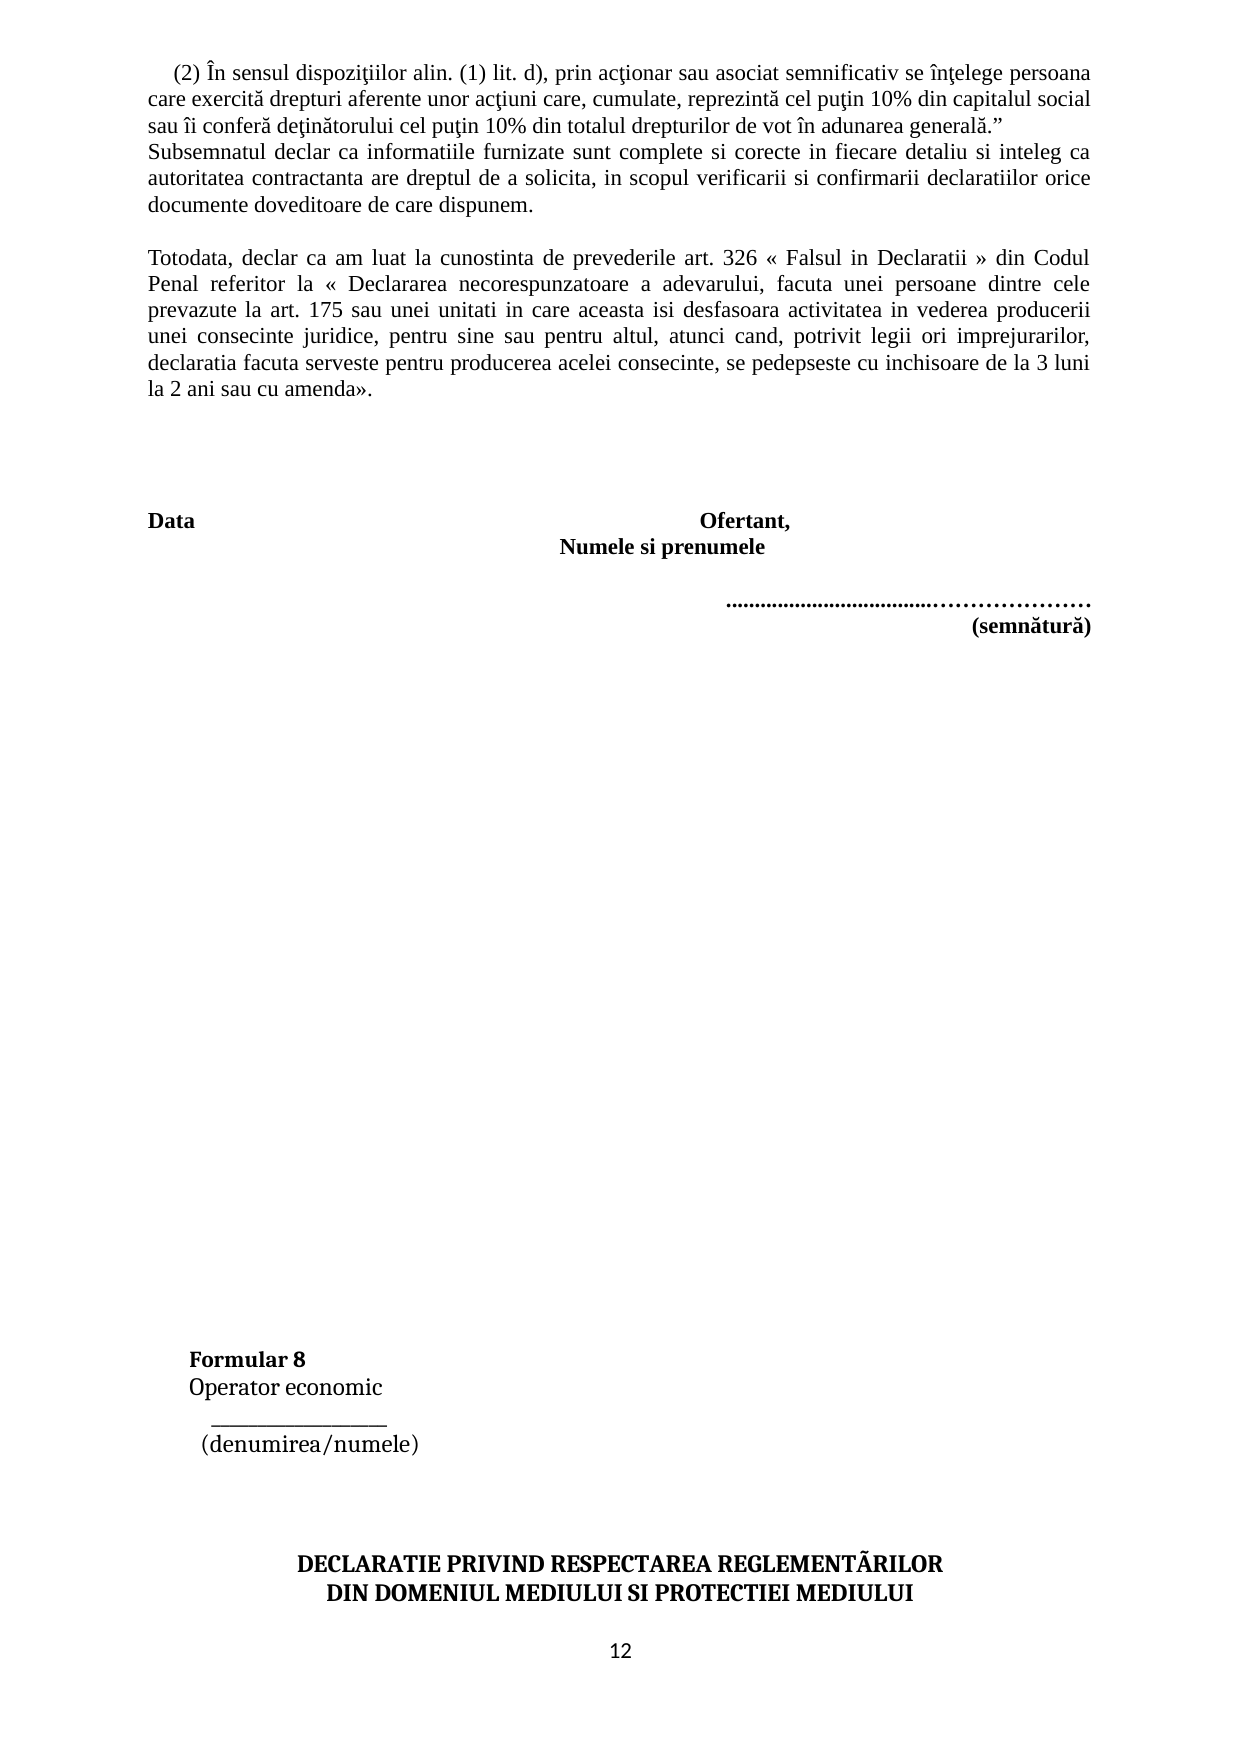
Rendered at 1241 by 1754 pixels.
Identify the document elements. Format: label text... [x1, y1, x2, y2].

text Totodata, declar ca am luat la cunostinta de prevederile art. 326 « Falsul in Declaratii » din Codul Penal referitor la « Declararea necorespunzatoare a adevarului, facuta unei persoane dintre cele prevazute la art. 175 sau unei unitati in care aceasta isi desfasoara activitatea in vederea producerii unei consecinte juridice, pentru sine sau pentru altul, atunci cand, potrivit legii ori imprejurarilor, declaratia facuta serveste pentru producerea acelei consecinte, se pedepseste cu inchisoare de la 3 luni la 2 ani sau cu amenda». [148, 243, 1092, 402]
text (2) În sensul dispoziţiilor alin. (1) lit. d), prin acţionar sau asociat semnificativ se înţelege persoana care exercită drepturi aferente unor acţiuni care, cumulate, reprezintă cel puţin 10% din capitalul social sau îi conferă deţinătorului cel puţin 10% din totalul drepturilor de vot în adunarea generală.” [148, 59, 1092, 138]
text DECLARATIE PRIVIND RESPECTAREA REGLEMENTÃRILOR [189, 1550, 1051, 1579]
text (semnătură) [148, 612, 1092, 639]
text Operator economic [189, 1373, 1051, 1402]
text Formular 8 [189, 1346, 1051, 1373]
text Numele si prenumele [148, 533, 1092, 560]
text DIN DOMENIUL MEDIULUI SI PROTECTIEI MEDIULUI [189, 1579, 1051, 1607]
text (denumirea/numele) [189, 1430, 1051, 1459]
text ....................................………………… [148, 586, 1092, 612]
text Data Ofertant, [148, 507, 1092, 533]
text Subsemnatul declar ca informatiile furnizate sunt complete si corecte in fiecare detaliu si inteleg ca autoritatea contractanta are dreptul de a solicita, in scopul verificarii si confirmarii declaratiilor orice documente doveditoare de care dispunem. [148, 138, 1092, 217]
text ___________________ [189, 1402, 1051, 1430]
